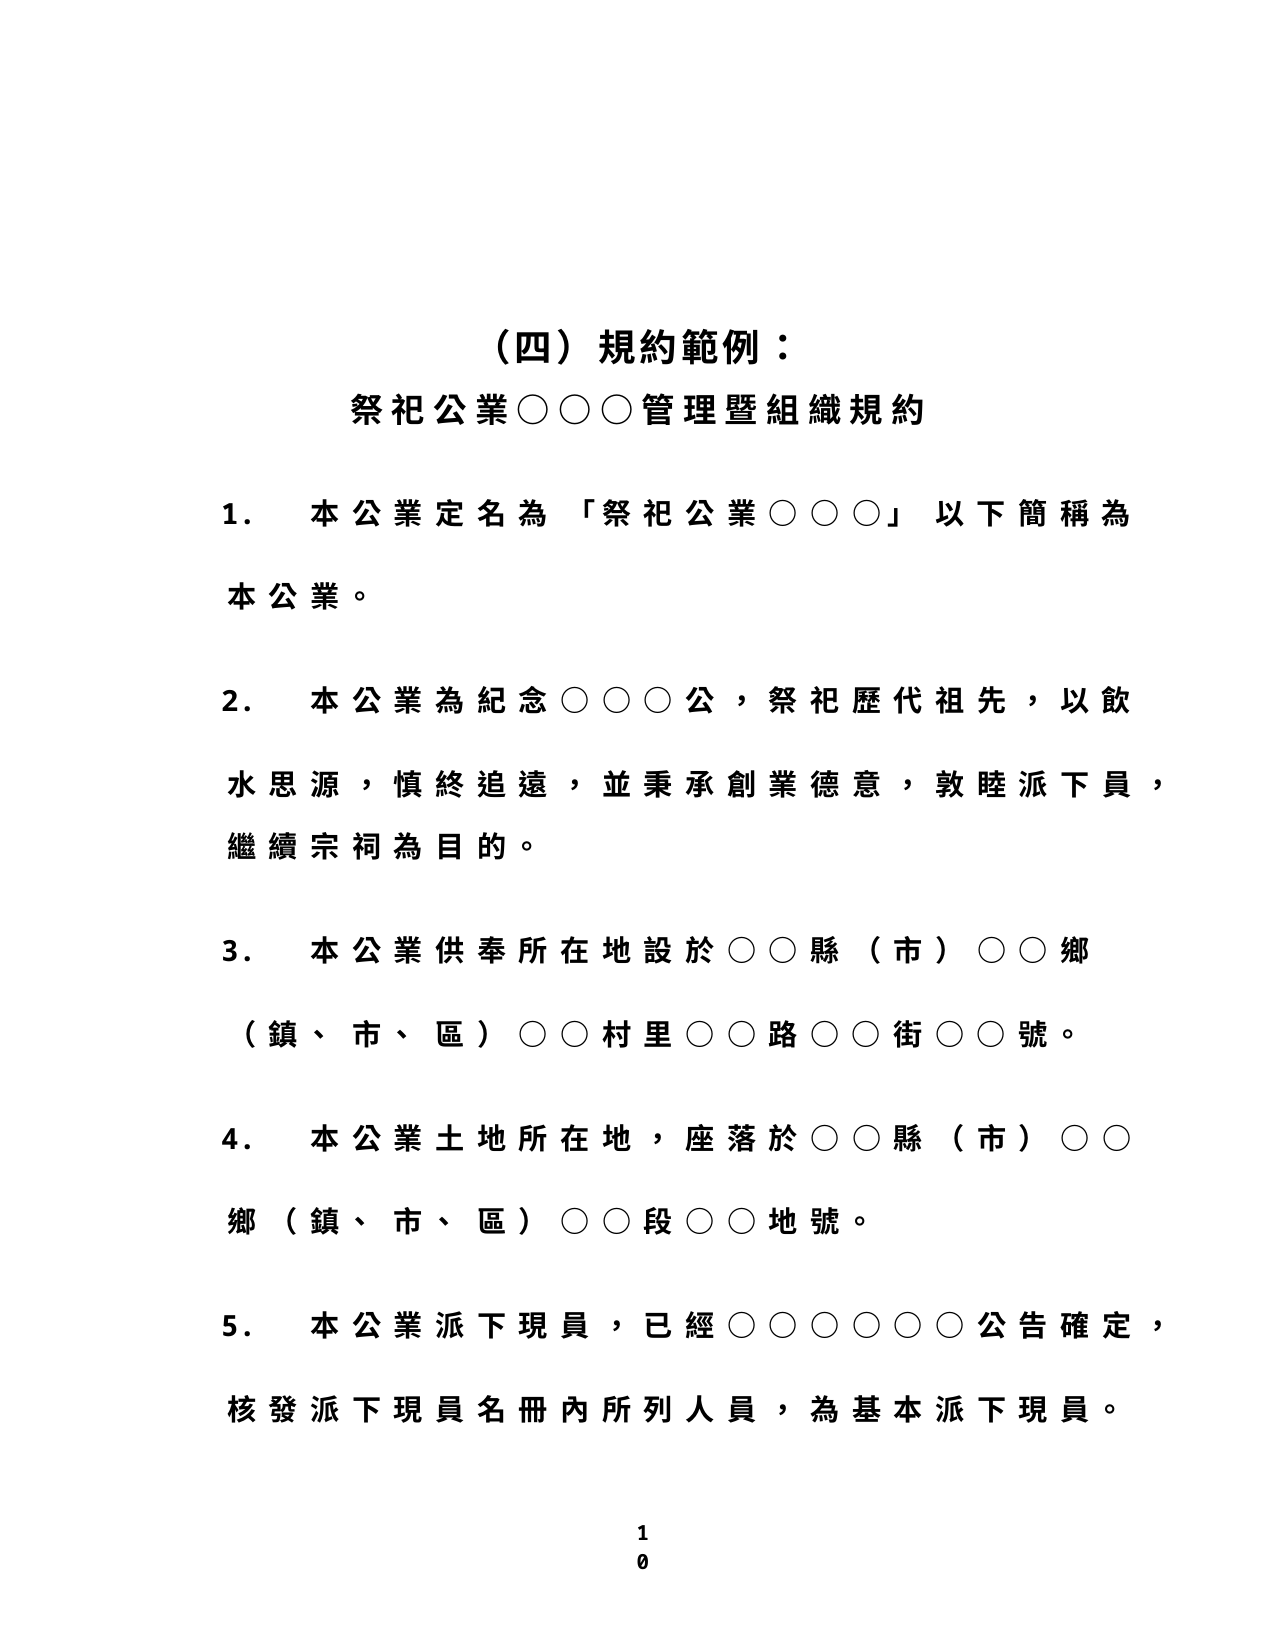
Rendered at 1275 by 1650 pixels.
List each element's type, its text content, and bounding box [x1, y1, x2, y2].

text （四）規約範例： [137, 303, 1137, 366]
list 本公業為紀念○○○公，祭祀歷代祖先，以飲水思源，慎終追遠，並秉承創業德意，敦睦派下員，繼續宗祠為目的。 [187, 616, 1137, 866]
list 本公業派下現員，已經○○○○○○公告確定，核發派下現員名冊內所列人員，為基本派下現員。 [187, 1241, 1137, 1428]
list 本公業供奉所在地設於○○縣（市）○○鄉（鎮、市、區）○○村里○○路○○街○○號。 [187, 866, 1137, 1053]
list 本公業定名為「祭祀公業○○○」以下簡稱為本公業。 [187, 428, 1137, 616]
list 本公業土地所在地，座落於○○縣（市）○○鄉（鎮、市、區）○○段○○地號。 [187, 1053, 1137, 1241]
text 祭祀公業○○○管理暨組織規約 [137, 366, 1137, 428]
